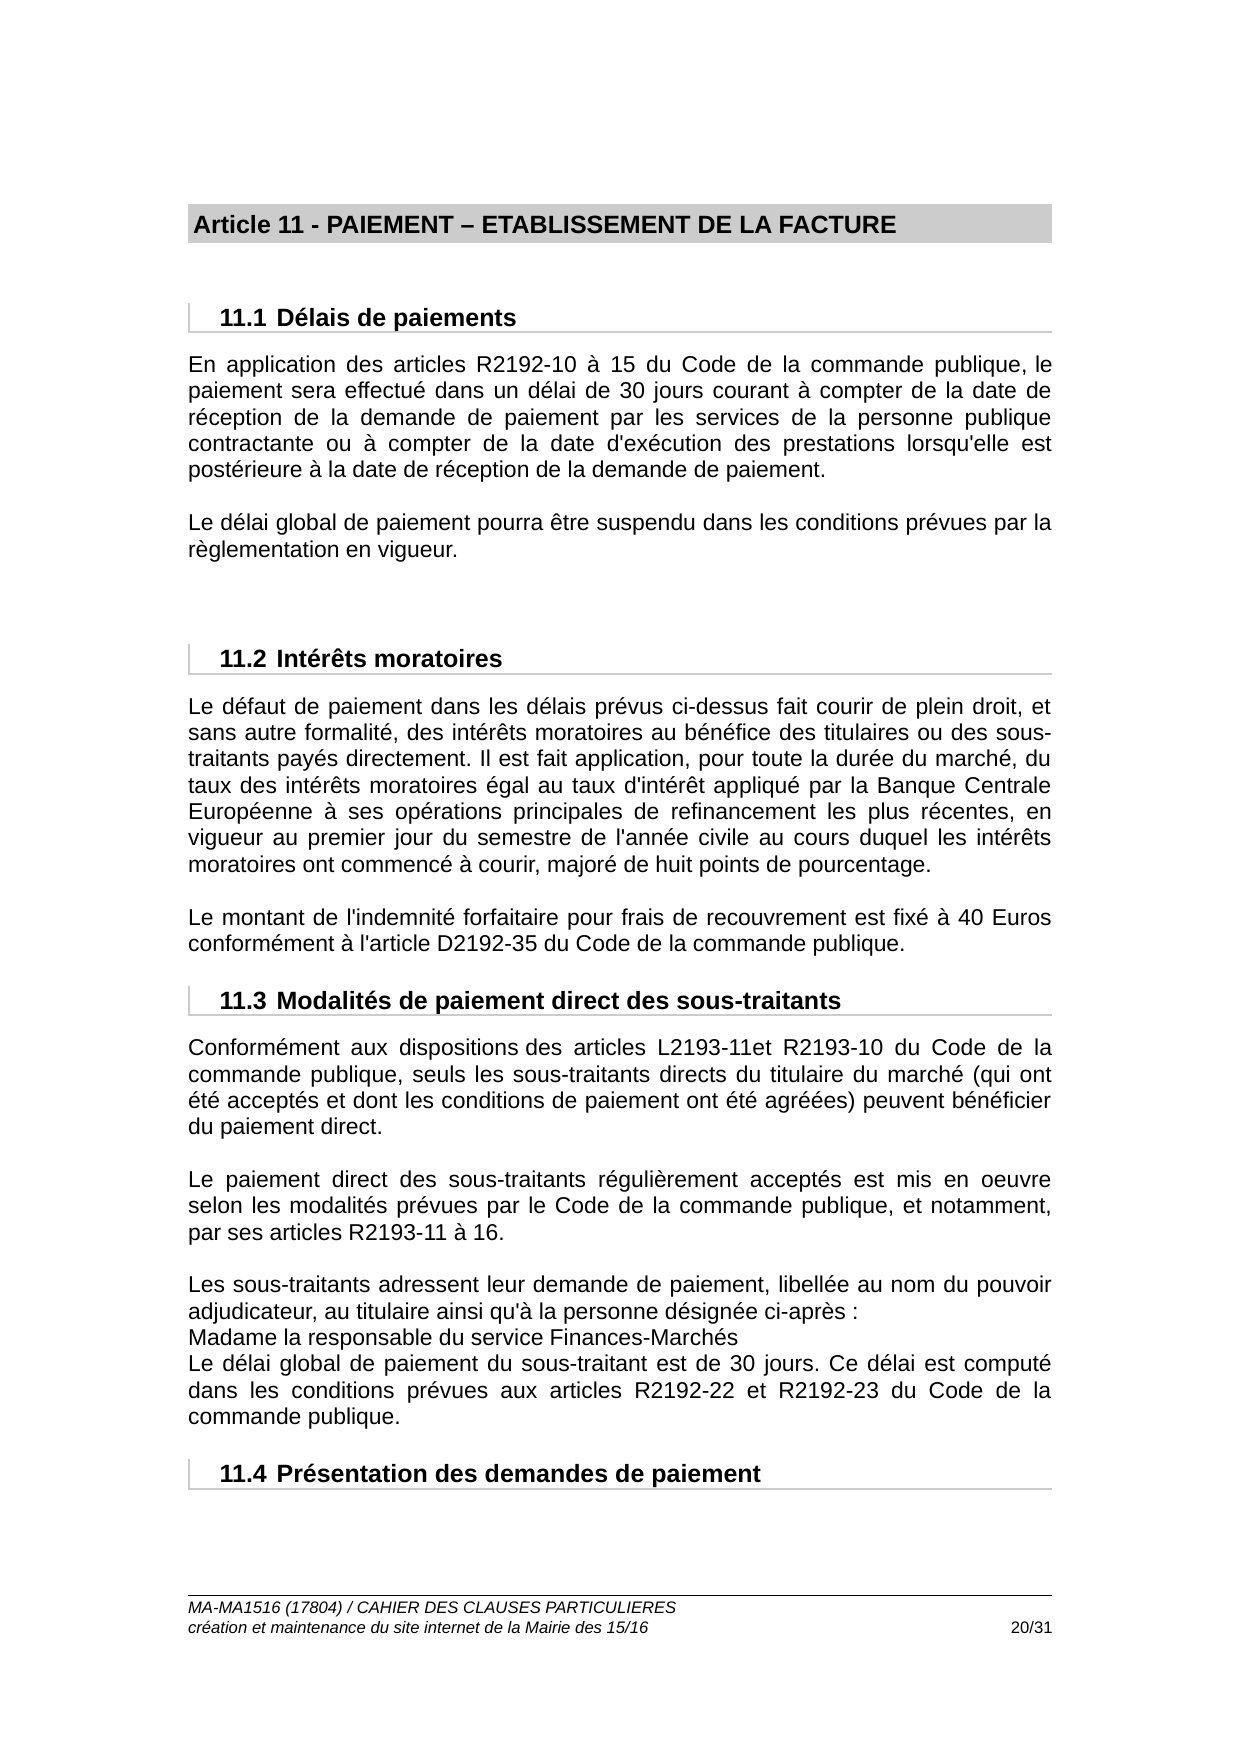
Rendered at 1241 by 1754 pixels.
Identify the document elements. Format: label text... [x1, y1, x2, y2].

text Le paiement direct des sous-traitants régulièrement acceptés est mis en oeuvre selon les modalités prévues par le Code de la commande publique, et notamment, par ses articles R2193-11 à 16. [188, 1166, 1052, 1245]
subtitle Intérêts moratoires [190, 644, 1052, 673]
subtitle PAIEMENT – ETABLISSEMENT DE LA FACTURE [190, 207, 1050, 241]
text Le défaut de paiement dans les délais prévus ci-dessus fait courir de plein droit, et sans autre formalité, des intérêts moratoires au bénéfice des titulaires ou des sous-traitants payés directement. Il est fait application, pour toute la durée du marché, du taux des intérêts moratoires égal au taux d'intérêt appliqué par la Banque Centrale Européenne à ses opérations principales de refinancement les plus récentes, en vigueur au premier jour du semestre de l'année civile au cours duquel les intérêts moratoires ont commencé à courir, majoré de huit points de pourcentage. [188, 693, 1052, 877]
subtitle Délais de paiements [188, 302, 1052, 331]
text Les sous-traitants adressent leur demande de paiement, libellée au nom du pouvoir adjudicateur, au titulaire ainsi qu'à la personne désignée ci-après : [188, 1271, 1052, 1324]
text Le montant de l'indemnité forfaitaire pour frais de recouvrement est fixé à 40 Euros conformément à l'article D2192-35 du Code de la commande publique. [188, 903, 1052, 956]
subtitle Présentation des demandes de paiement [190, 1459, 1052, 1488]
text Le délai global de paiement du sous-traitant est de 30 jours. Ce délai est computé dans les conditions prévues aux articles R2192-22 et R2192-23 du Code de la commande publique. [188, 1350, 1052, 1429]
text Le délai global de paiement pourra être suspendu dans les conditions prévues par la règlementation en vigueur. [188, 509, 1052, 562]
subtitle Modalités de paiement direct des sous-traitants [190, 986, 1052, 1014]
text Madame la responsable du service Finances-Marchés [188, 1324, 1052, 1350]
text En application des articles R2192-10 à 15 du Code de la commande publique, le paiement sera effectué dans un délai de 30 jours courant à compter de la date de réception de la demande de paiement par les services de la personne publique contractante ou à compter de la date d'exécution des prestations lorsqu'elle est postérieure à la date de réception de la demande de paiement. [188, 351, 1052, 483]
text Conformément aux dispositions des articles L2193-11et R2193-10 du Code de la commande publique, seuls les sous-traitants directs du titulaire du marché (qui ont été acceptés et dont les conditions de paiement ont été agréées) peuvent bénéficier du paiement direct. [188, 1034, 1052, 1139]
